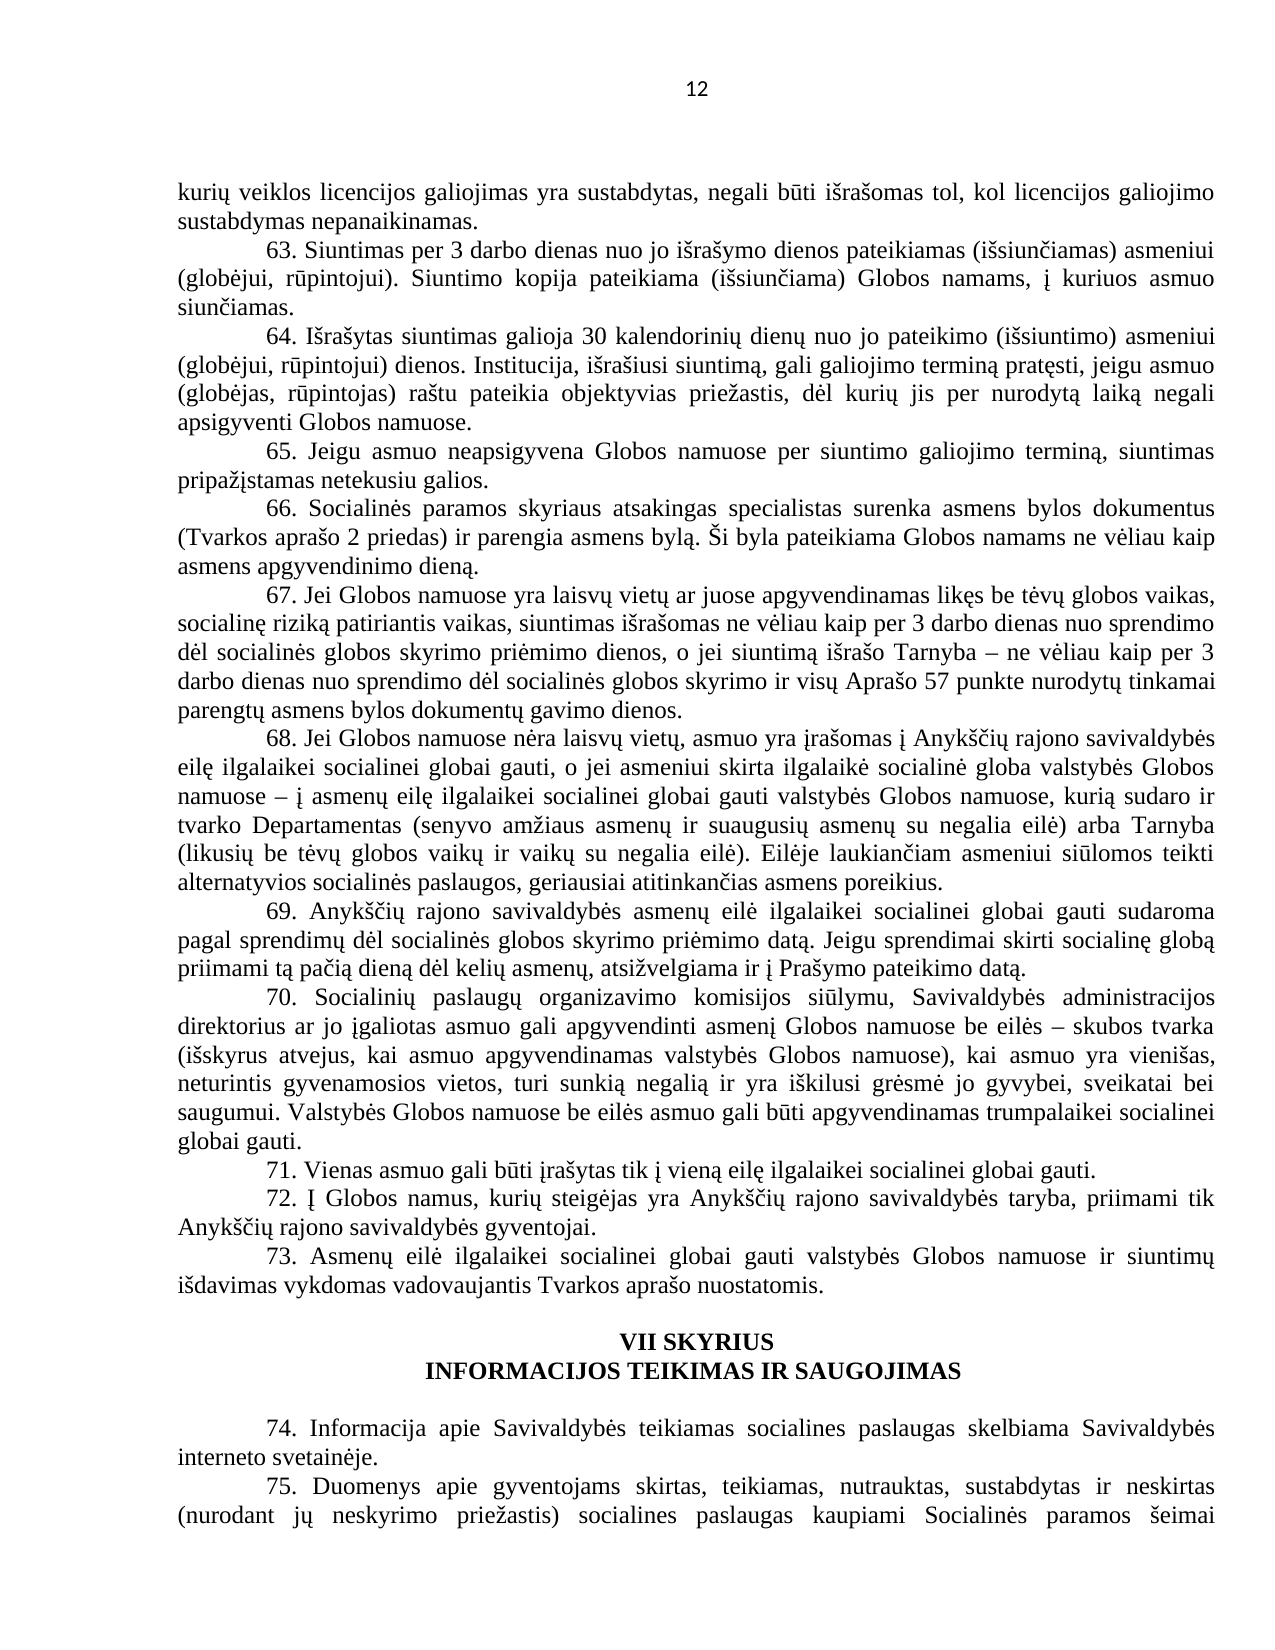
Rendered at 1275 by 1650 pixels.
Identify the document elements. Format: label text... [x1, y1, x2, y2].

text 66. Socialinės paramos skyriaus atsakingas specialistas surenka asmens bylos dokumentus (Tvarkos aprašo 2 priedas) ir parengia asmens bylą. Ši byla pateikiama Globos namams ne vėliau kaip asmens apgyvendinimo dieną. [177, 493, 1216, 580]
text 71. Vienas asmuo gali būti įrašytas tik į vieną eilę ilgalaikei socialinei globai gauti. [177, 1155, 1216, 1183]
text kurių veiklos licencijos galiojimas yra sustabdytas, negali būti išrašomas tol, kol licencijos galiojimo sustabdymas nepanaikinamas. [177, 177, 1216, 235]
text 67. Jei Globos namuose yra laisvų vietų ar juose apgyvendinamas likęs be tėvų globos vaikas, socialinę riziką patiriantis vaikas, siuntimas išrašomas ne vėliau kaip per 3 darbo dienas nuo sprendimo dėl socialinės globos skyrimo priėmimo dienos, o jei siuntimą išrašo Tarnyba – ne vėliau kaip per 3 darbo dienas nuo sprendimo dėl socialinės globos skyrimo ir visų Aprašo 57 punkte nurodytų tinkamai parengtų asmens bylos dokumentų gavimo dienos. [177, 580, 1216, 723]
text 75. Duomenys apie gyventojams skirtas, teikiamas, nutrauktas, sustabdytas ir neskirtas (nurodant jų neskyrimo priežastis) socialines paslaugas kaupiami Socialinės paramos šeimai [177, 1471, 1216, 1528]
text VII SKYRIUS [177, 1327, 1216, 1356]
text 64. Išrašytas siuntimas galioja 30 kalendorinių dienų nuo jo pateikimo (išsiuntimo) asmeniui (globėjui, rūpintojui) dienos. Institucija, išrašiusi siuntimą, gali galiojimo terminą pratęsti, jeigu asmuo (globėjas, rūpintojas) raštu pateikia objektyvias priežastis, dėl kurių jis per nurodytą laiką negali apsigyventi Globos namuose. [177, 321, 1216, 436]
text 74. Informacija apie Savivaldybės teikiamas socialines paslaugas skelbiama Savivaldybės interneto svetainėje. [177, 1413, 1216, 1471]
text 72. Į Globos namus, kurių steigėjas yra Anykščių rajono savivaldybės taryba, priimami tik Anykščių rajono savivaldybės gyventojai. [177, 1183, 1216, 1241]
text 65. Jeigu asmuo neapsigyvena Globos namuose per siuntimo galiojimo terminą, siuntimas pripažįstamas netekusiu galios. [177, 436, 1216, 493]
text 63. Siuntimas per 3 darbo dienas nuo jo išrašymo dienos pateikiamas (išsiunčiamas) asmeniui (globėjui, rūpintojui). Siuntimo kopija pateikiama (išsiunčiama) Globos namams, į kuriuos asmuo siunčiamas. [177, 235, 1216, 321]
text 69. Anykščių rajono savivaldybės asmenų eilė ilgalaikei socialinei globai gauti sudaroma pagal sprendimų dėl socialinės globos skyrimo priėmimo datą. Jeigu sprendimai skirti socialinę globą priimami tą pačią dieną dėl kelių asmenų, atsižvelgiama ir į Prašymo pateikimo datą. [177, 896, 1216, 982]
text 70. Socialinių paslaugų organizavimo komisijos siūlymu, Savivaldybės administracijos direktorius ar jo įgaliotas asmuo gali apgyvendinti asmenį Globos namuose be eilės – skubos tvarka (išskyrus atvejus, kai asmuo apgyvendinamas valstybės Globos namuose), kai asmuo yra vienišas, neturintis gyvenamosios vietos, turi sunkią negalią ir yra iškilusi grėsmė jo gyvybei, sveikatai bei saugumui. Valstybės Globos namuose be eilės asmuo gali būti apgyvendinamas trumpalaikei socialinei globai gauti. [177, 982, 1216, 1155]
text INFORMACIJOS TEIKIMAS IR SAUGOJIMAS [177, 1356, 1216, 1385]
text 73. Asmenų eilė ilgalaikei socialinei globai gauti valstybės Globos namuose ir siuntimų išdavimas vykdomas vadovaujantis Tvarkos aprašo nuostatomis. [177, 1241, 1216, 1298]
text 68. Jei Globos namuose nėra laisvų vietų, asmuo yra įrašomas į Anykščių rajono savivaldybės eilę ilgalaikei socialinei globai gauti, o jei asmeniui skirta ilgalaikė socialinė globa valstybės Globos namuose – į asmenų eilę ilgalaikei socialinei globai gauti valstybės Globos namuose, kurią sudaro ir tvarko Departamentas (senyvo amžiaus asmenų ir suaugusių asmenų su negalia eilė) arba Tarnyba (likusių be tėvų globos vaikų ir vaikų su negalia eilė). Eilėje laukiančiam asmeniui siūlomos teikti alternatyvios socialinės paslaugos, geriausiai atitinkančias asmens poreikius. [177, 723, 1216, 896]
